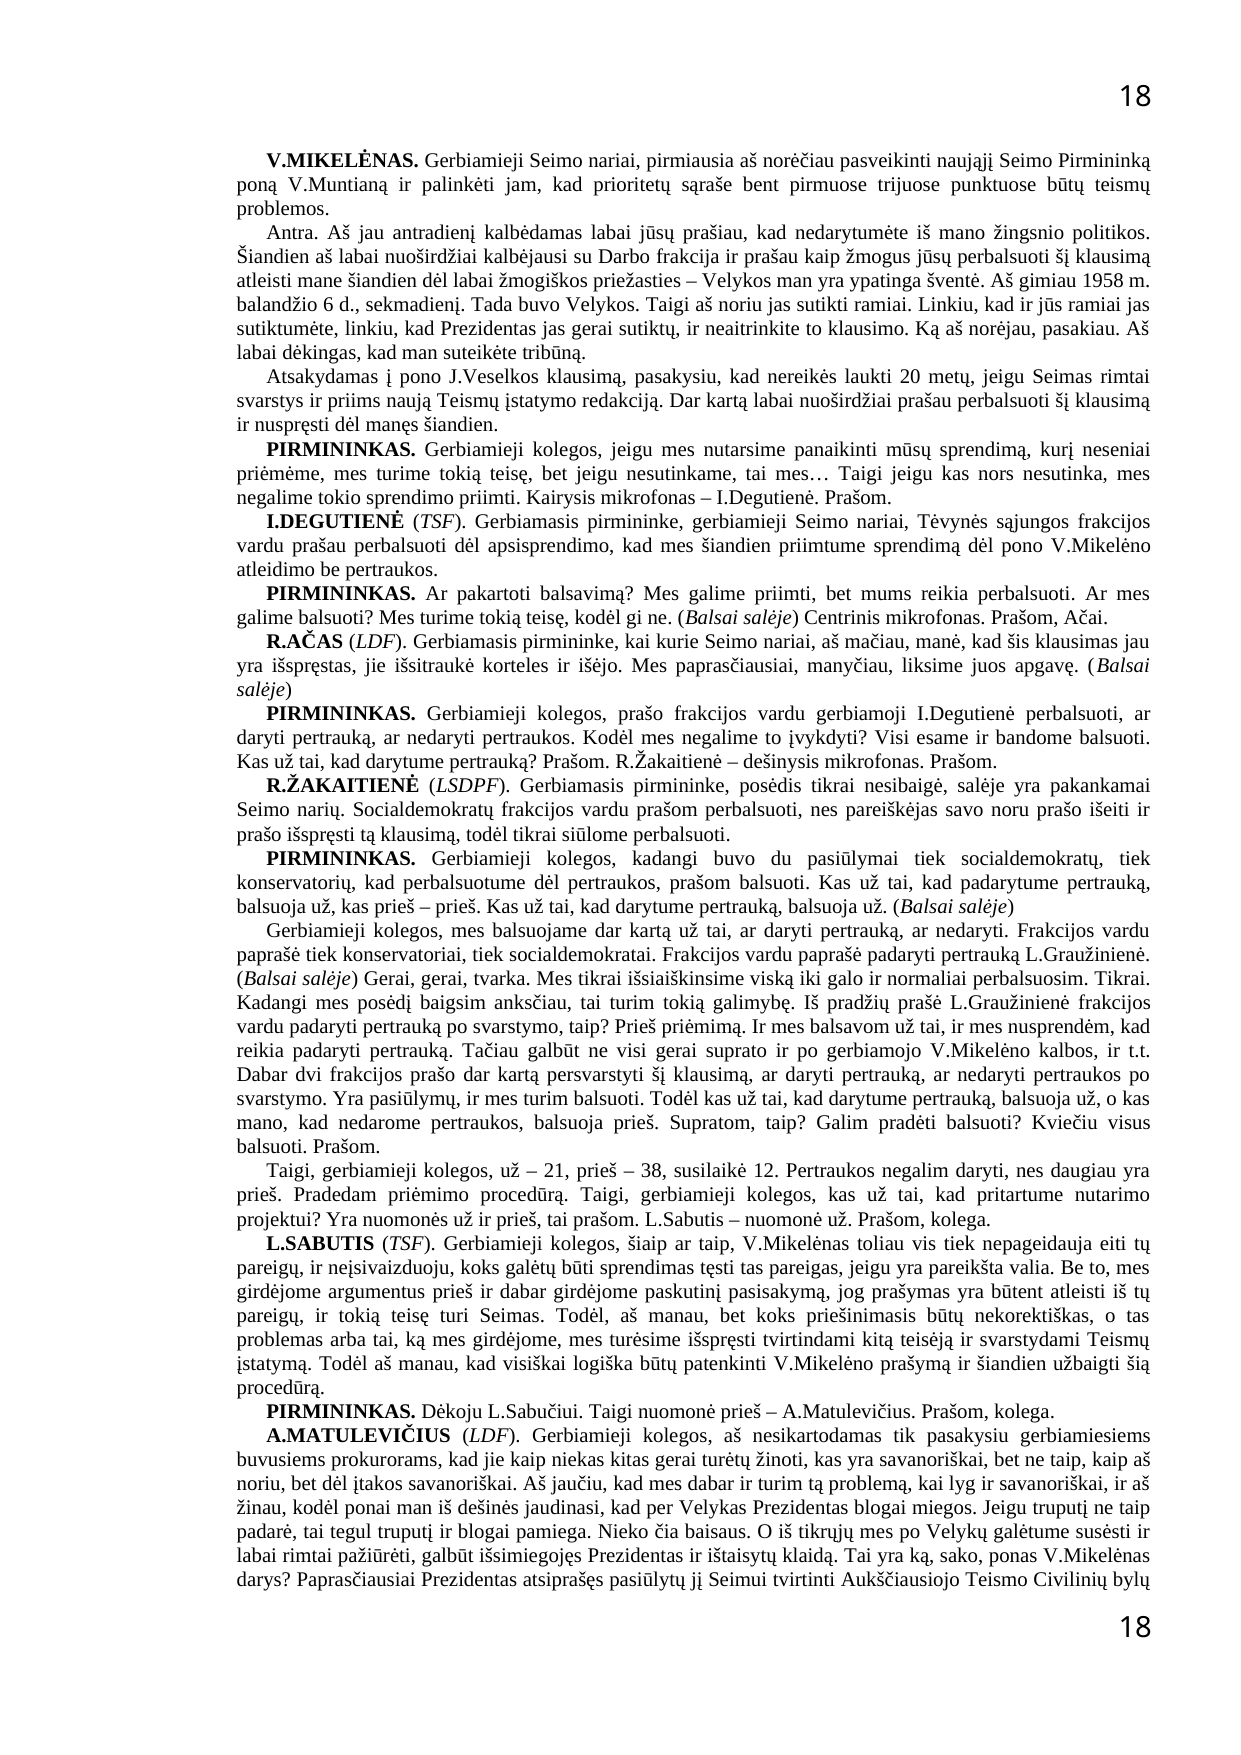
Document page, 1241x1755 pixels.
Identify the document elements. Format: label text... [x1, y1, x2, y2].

text I.DEGUTIENĖ (TSF). Gerbiamasis pirmininke, gerbiamieji Seimo nariai, Tėvynės sąjungos frakcijos vardu prašau perbalsuoti dėl apsisprendimo, kad mes šiandien priimtume sprendimą dėl pono V.Mikelėno atleidimo be pertraukos. [236, 509, 1152, 581]
text V.MIKELĖNAS. Gerbiamieji Seimo nariai, pirmiausia aš norėčiau pasveikinti naująjį Seimo Pirmininką poną V.Muntianą ir palinkėti jam, kad prioritetų sąraše bent pirmuose trijuose punktuose būtų teismų problemos. [236, 148, 1152, 220]
text A.MATULEVIČIUS (LDF). Gerbiamieji kolegos, aš nesikartodamas tik pasakysiu gerbiamiesiems buvusiems prokurorams, kad jie kaip niekas kitas gerai turėtų žinoti, kas yra savanoriškai, bet ne taip, kaip aš noriu, bet dėl įtakos savanoriškai. Aš jaučiu, kad mes dabar ir turim tą problemą, kai lyg ir savanoriškai, ir aš žinau, kodėl ponai man iš dešinės jaudinasi, kad per Velykas Prezidentas blogai miegos. Jeigu truputį ne taip padarė, tai tegul truputį ir blogai pamiega. Nieko čia baisaus. O iš tikrųjų mes po Velykų galėtume susėsti ir labai rimtai pažiūrėti, galbūt išsimiegojęs Prezidentas ir ištaisytų klaidą. Tai yra ką, sako, ponas V.Mikelėnas darys? Paprasčiausiai Prezidentas atsiprašęs pasiūlytų jį Seimui tvirtinti Aukščiausiojo Teismo Civilinių bylų [236, 1423, 1152, 1591]
text R.ŽAKAITIENĖ (LSDPF). Gerbiamasis pirmininke, posėdis tikrai nesibaigė, salėje yra pakankamai Seimo narių. Socialdemokratų frakcijos vardu prašom perbalsuoti, nes pareiškėjas savo noru prašo išeiti ir prašo išspręsti tą klausimą, todėl tikrai siūlome perbalsuoti. [236, 773, 1152, 846]
text Taigi, gerbiamieji kolegos, už – 21, prieš – 38, susilaikė 12. Pertraukos negalim daryti, nes daugiau yra prieš. Pradedam priėmimo procedūrą. Taigi, gerbiamieji kolegos, kas už tai, kad pritartume nutarimo projektui? Yra nuomonės už ir prieš, tai prašom. L.Sabutis – nuomonė už. Prašom, kolega. [236, 1158, 1152, 1231]
text L.SABUTIS (TSF). Gerbiamieji kolegos, šiaip ar taip, V.Mikelėnas toliau vis tiek nepageidauja eiti tų pareigų, ir neįsivaizduoju, koks galėtų būti sprendimas tęsti tas pareigas, jeigu yra pareikšta valia. Be to, mes girdėjome argumentus prieš ir dabar girdėjome paskutinį pasisakymą, jog prašymas yra būtent atleisti iš tų pareigų, ir tokią teisę turi Seimas. Todėl, aš manau, bet koks priešinimasis būtų nekorektiškas, o tas problemas arba tai, ką mes girdėjome, mes turėsime išspręsti tvirtindami kitą teisėją ir svarstydami Teismų įstatymą. Todėl aš manau, kad visiškai logiška būtų patenkinti V.Mikelėno prašymą ir šiandien užbaigti šią procedūrą. [236, 1231, 1152, 1399]
text PIRMININKAS. Gerbiamieji kolegos, prašo frakcijos vardu gerbiamoji I.Degutienė perbalsuoti, ar daryti pertrauką, ar nedaryti pertraukos. Kodėl mes negalime to įvykdyti? Visi esame ir bandome balsuoti. Kas už tai, kad darytume pertrauką? Prašom. R.Žakaitienė – dešinysis mikrofonas. Prašom. [236, 701, 1152, 773]
text PIRMININKAS. Ar pakartoti balsavimą? Mes galime priimti, bet mums reikia perbalsuoti. Ar mes galime balsuoti? Mes turime tokią teisę, kodėl gi ne. (Balsai salėje) Centrinis mikrofonas. Prašom, Ačai. [236, 581, 1152, 629]
text Antra. Aš jau antradienį kalbėdamas labai jūsų prašiau, kad nedarytumėte iš mano žingsnio politikos. Šiandien aš labai nuoširdžiai kalbėjausi su Darbo frakcija ir prašau kaip žmogus jūsų perbalsuoti šį klausimą atleisti mane šiandien dėl labai žmogiškos priežasties – Velykos man yra ypatinga šventė. Aš gimiau 1958 m. balandžio 6 d., sekmadienį. Tada buvo Velykos. Taigi aš noriu jas sutikti ramiai. Linkiu, kad ir jūs ramiai jas sutiktumėte, linkiu, kad Prezidentas jas gerai sutiktų, ir neaitrinkite to klausimo. Ką aš norėjau, pasakiau. Aš labai dėkingas, kad man suteikėte tribūną. [236, 220, 1152, 364]
text R.AČAS (LDF). Gerbiamasis pirmininke, kai kurie Seimo nariai, aš mačiau, manė, kad šis klausimas jau yra išspręstas, jie išsitraukė korteles ir išėjo. Mes paprasčiausiai, manyčiau, liksime juos apgavę. (Balsai salėje) [236, 629, 1152, 701]
text Atsakydamas į pono J.Veselkos klausimą, pasakysiu, kad nereikės laukti 20 metų, jeigu Seimas rimtai svarstys ir priims naują Teismų įstatymo redakciją. Dar kartą labai nuoširdžiai prašau perbalsuoti šį klausimą ir nuspręsti dėl manęs šiandien. [236, 364, 1152, 436]
text PIRMININKAS. Dėkoju L.Sabučiui. Taigi nuomonė prieš – A.Matulevičius. Prašom, kolega. [236, 1399, 1152, 1423]
text Gerbiamieji kolegos, mes balsuojame dar kartą už tai, ar daryti pertrauką, ar nedaryti. Frakcijos vardu paprašė tiek konservatoriai, tiek socialdemokratai. Frakcijos vardu paprašė padaryti pertrauką L.Graužinienė. (Balsai salėje) Gerai, gerai, tvarka. Mes tikrai išsiaiškinsime viską iki galo ir normaliai perbalsuosim. Tikrai. Kadangi mes posėdį baigsim anksčiau, tai turim tokią galimybę. Iš pradžių prašė L.Graužinienė frakcijos vardu padaryti pertrauką po svarstymo, taip? Prieš priėmimą. Ir mes balsavom už tai, ir mes nusprendėm, kad reikia padaryti pertrauką. Tačiau galbūt ne visi gerai suprato ir po gerbiamojo V.Mikelėno kalbos, ir t.t. Dabar dvi frakcijos prašo dar kartą persvarstyti šį klausimą, ar daryti pertrauką, ar nedaryti pertraukos po svarstymo. Yra pasiūlymų, ir mes turim balsuoti. Todėl kas už tai, kad darytume pertrauką, balsuoja už, o kas mano, kad nedarome pertraukos, balsuoja prieš. Supratom, taip? Galim pradėti balsuoti? Kviečiu visus balsuoti. Prašom. [236, 918, 1152, 1158]
text PIRMININKAS. Gerbiamieji kolegos, kadangi buvo du pasiūlymai tiek socialdemokratų, tiek konservatorių, kad perbalsuotume dėl pertraukos, prašom balsuoti. Kas už tai, kad padarytume pertrauką, balsuoja už, kas prieš – prieš. Kas už tai, kad darytume pertrauką, balsuoja už. (Balsai salėje) [236, 846, 1152, 918]
text PIRMININKAS. Gerbiamieji kolegos, jeigu mes nutarsime panaikinti mūsų sprendimą, kurį neseniai priėmėme, mes turime tokią teisę, bet jeigu nesutinkame, tai mes… Taigi jeigu kas nors nesutinka, mes negalime tokio sprendimo priimti. Kairysis mikrofonas – I.Degutienė. Prašom. [236, 436, 1152, 509]
